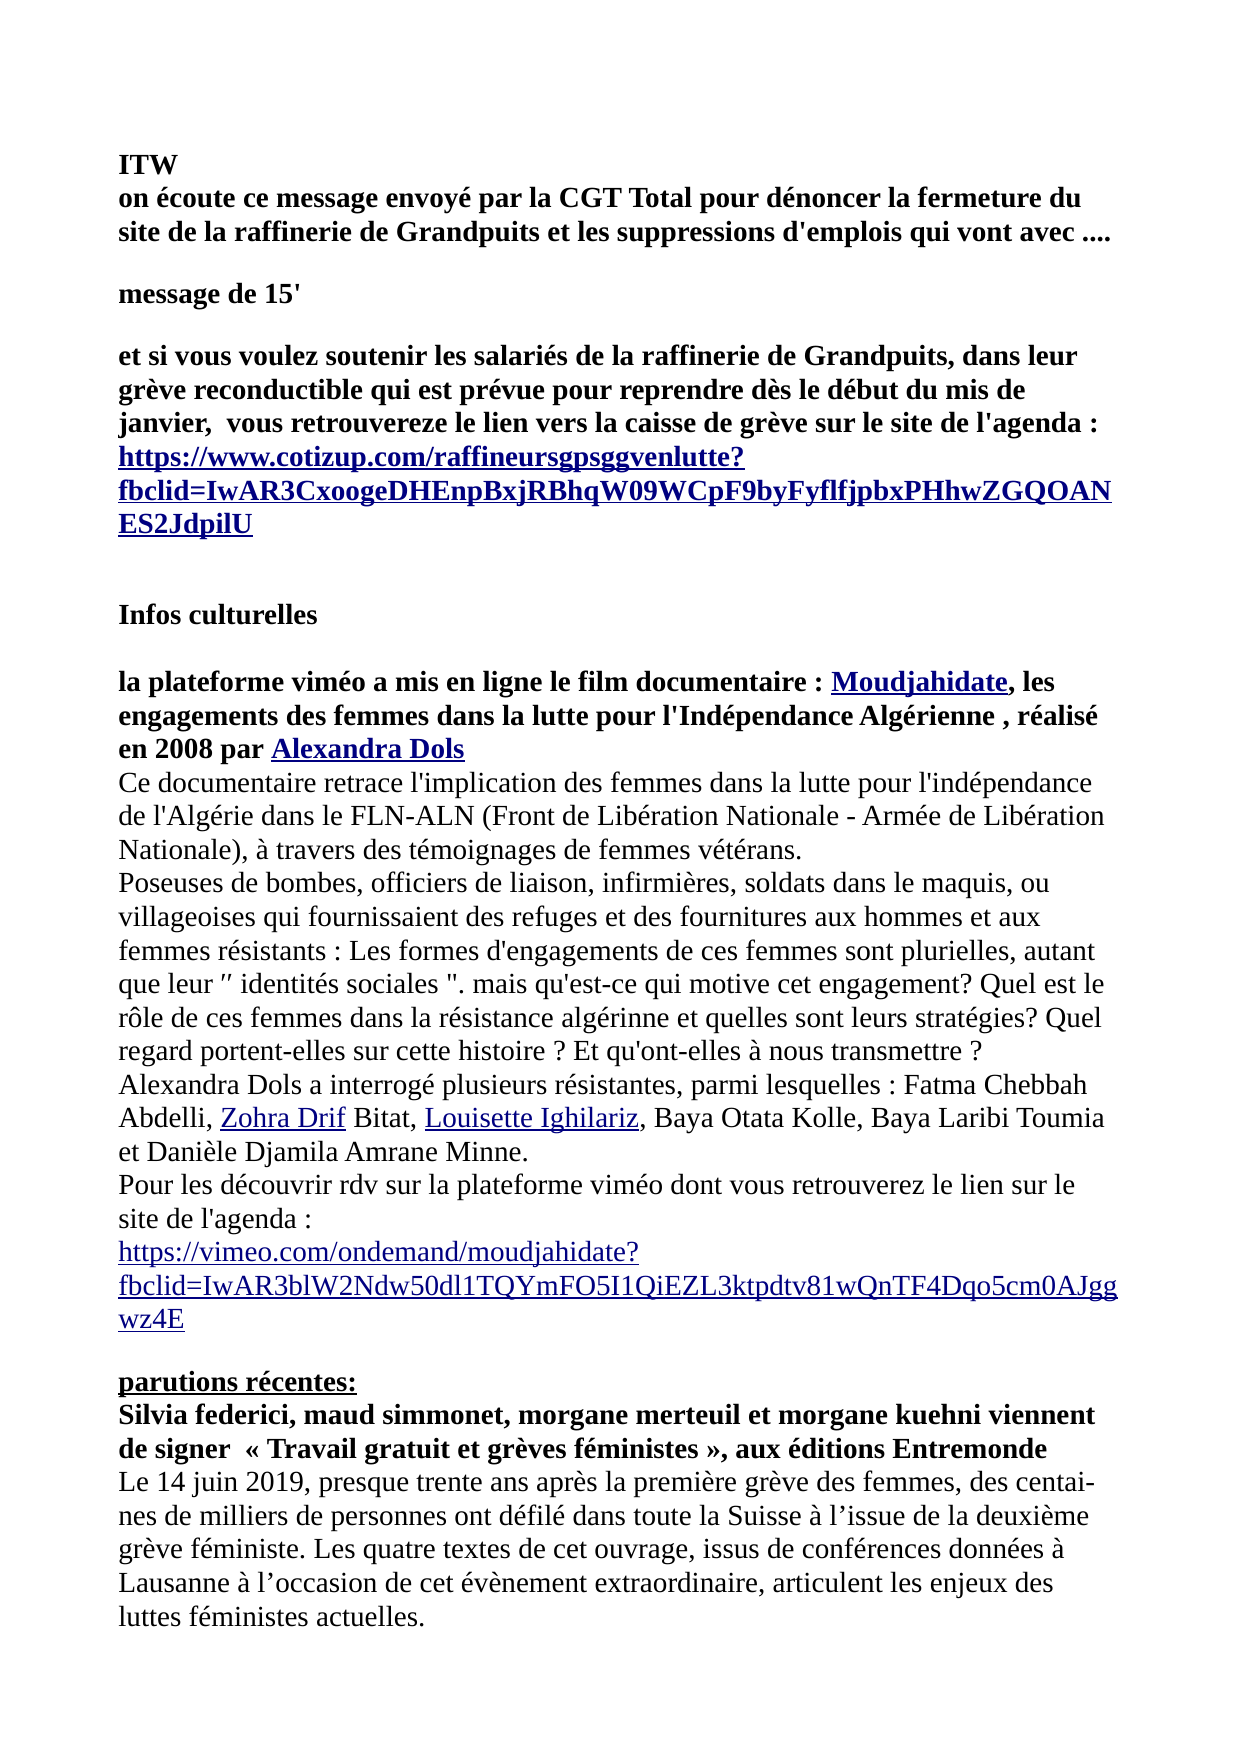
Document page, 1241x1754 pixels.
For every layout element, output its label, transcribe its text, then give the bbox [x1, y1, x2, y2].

text Alexandra Dols a interrogé plusieurs résistantes, parmi lesquelles : Fatma Chebbah Abdelli, Zohra Drif Bitat, Louisette Ighilariz, Baya Otata Kolle, Baya Laribi Toumia et Danièle Djamila Amrane Minne. [118, 1067, 1122, 1167]
text Le 14 ­juin 2019, pres­que trente ans après la pre­­mière grève des femmes, des cen­tai­nes de mil­liers de per­son­nes ont défilé dans toute la Suisse à l’issue de la deuxième grève fémi­niste. Les quatre textes de cet ouvrage, issus de confé­ren­ces don­nées à Lausanne à l’occa­sion de cet évènement extra­or­di­naire, arti­cu­lent les enjeux des luttes fémi­nis­tes actuel­les. [118, 1464, 1122, 1632]
text la plateforme viméo a mis en ligne le film documentaire : Moudjahidate, les engagements des femmes dans la lutte pour l'Indépendance Algérienne , réalisé en 2008 par Alexandra Dols [118, 664, 1122, 765]
text et si vous voulez soutenir les salariés de la raffinerie de Grandpuits, dans leur grève reconductible qui est prévue pour reprendre dès le début du mis de janvier, vous retrouvereze le lien vers la caisse de grève sur le site de l'agenda : https://www.cotizup.com/raffineursgpsggvenlutte?fbclid=IwAR3CxoogeDHEnpBxjRBhqW09WCpF9byFyflfjpbxPHhwZGQOANES2JdpilU [118, 338, 1122, 540]
text Infos culturelles [118, 597, 1122, 631]
text Pour les découvrir rdv sur la plateforme viméo dont vous retrouverez le lien sur le site de l'agenda : [118, 1167, 1122, 1234]
text Silvia federici, maud simmonet, morgane merteuil et morgane kuehni viennent de signer « Travail gratuit et grèves féministes », aux éditions Entremonde [118, 1397, 1122, 1464]
text on écoute ce message envoyé par la CGT Total pour dénoncer la fermeture du site de la raffinerie de Grandpuits et les suppressions d'emplois qui vont avec .... [118, 180, 1122, 247]
text ITW [118, 147, 1122, 180]
text https://vimeo.com/ondemand/moudjahidate?fbclid=IwAR3blW2Ndw50dl1TQYmFO5I1QiEZL3ktpdtv81wQnTF4Dqo5cm0AJggwz4E [118, 1234, 1122, 1335]
text Poseuses de bombes, officiers de liaison, infirmières, soldats dans le maquis, ou villageoises qui fournissaient des refuges et des fournitures aux hommes et aux femmes résistants : Les formes d'engagements de ces femmes sont plurielles, autant que leur ′′ identités sociales ". mais qu'est-ce qui motive cet engagement? Quel est le rôle de ces femmes dans la résistance algérinne et quelles sont leurs stratégies? Quel regard portent-elles sur cette histoire ? Et qu'ont-elles à nous transmettre ? [118, 866, 1122, 1067]
text message de 15' [118, 276, 1122, 310]
text parutions récentes: [118, 1364, 1122, 1397]
text Ce documentaire retrace l'implication des femmes dans la lutte pour l'indépendance de l'Algérie dans le FLN-ALN (Front de Libération Nationale - Armée de Libération Nationale), à travers des témoignages de femmes vétérans. [118, 765, 1122, 866]
